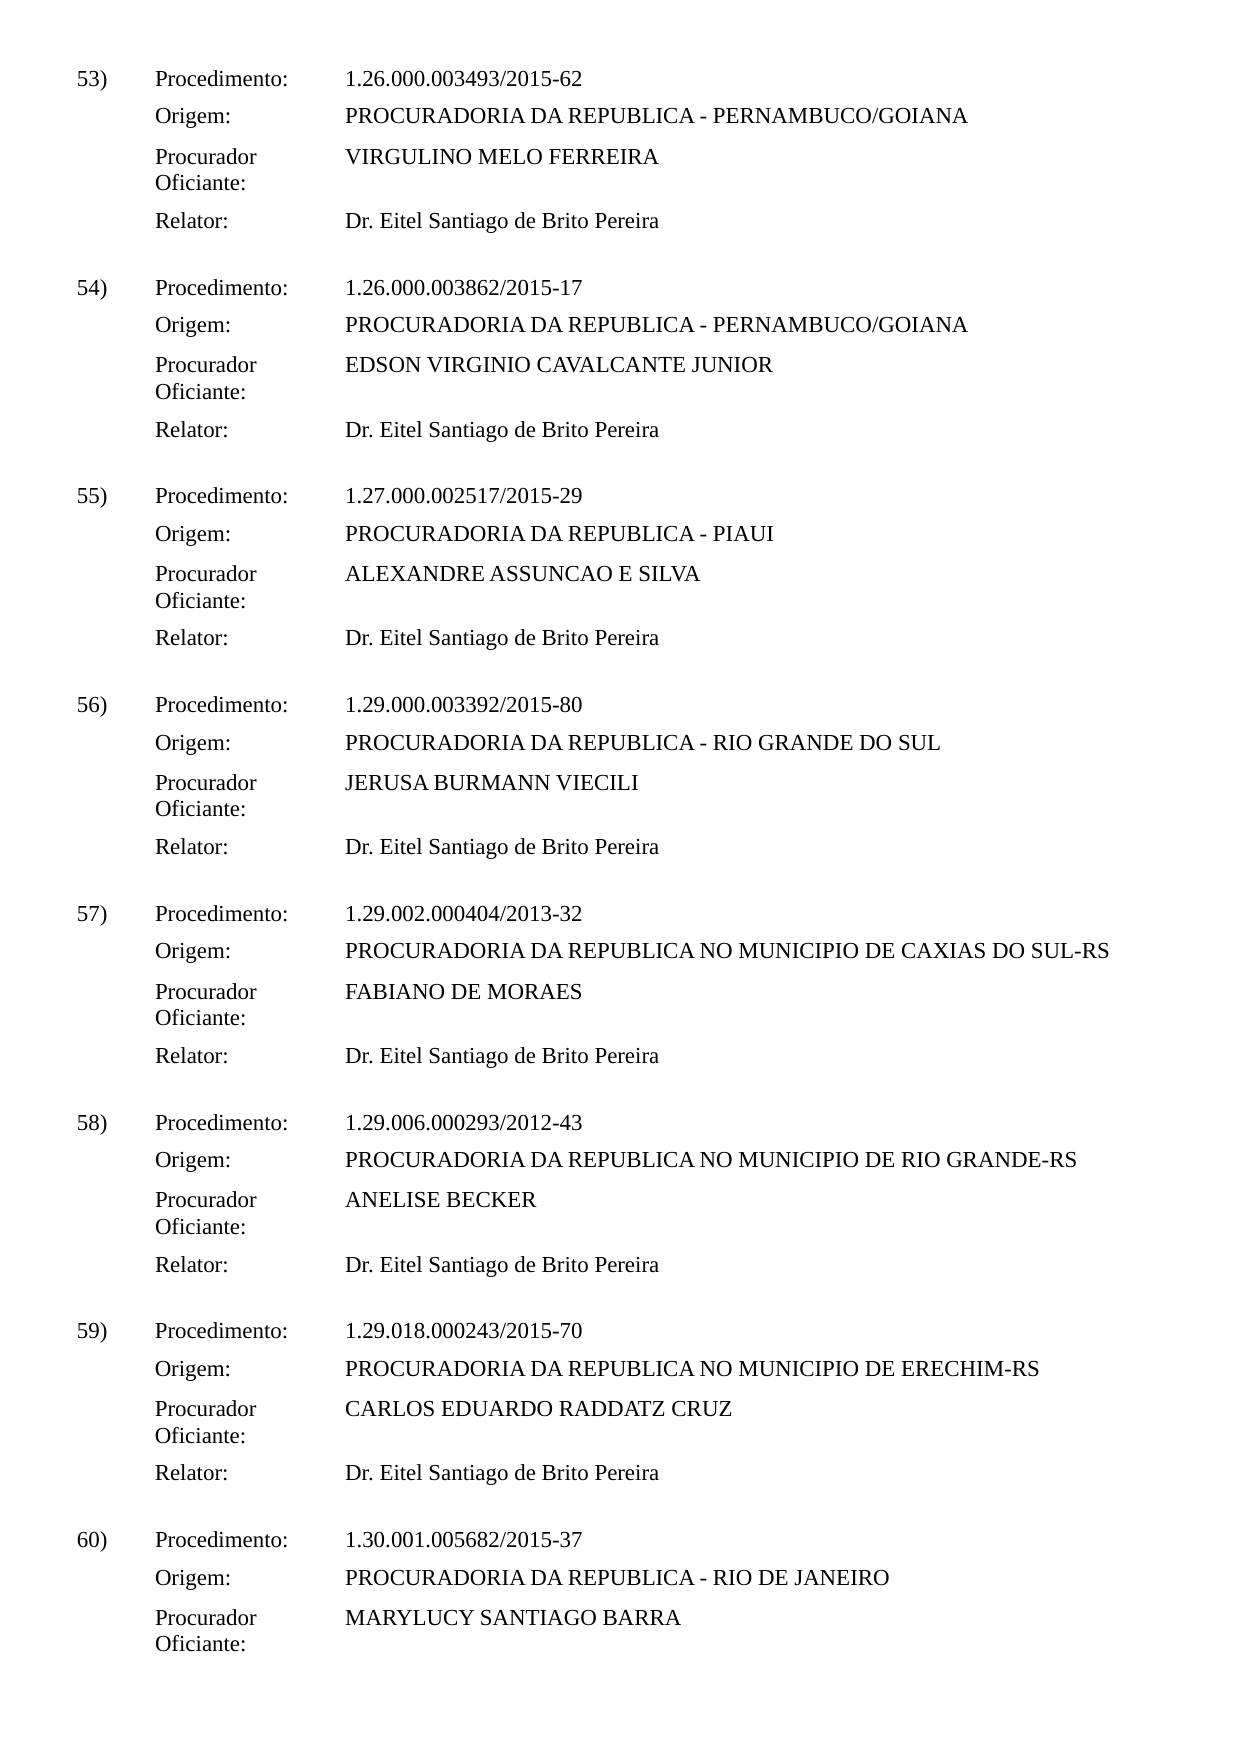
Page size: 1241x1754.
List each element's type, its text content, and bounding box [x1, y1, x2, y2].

table_header Procedimento: [149, 59, 339, 97]
table_header Procedimento: [149, 268, 339, 306]
table_cell [71, 1454, 149, 1494]
table_cell PROCURADORIA DA REPUBLICA - PERNAMBUCO/GOIANA [339, 306, 1181, 346]
table_cell JERUSA BURMANN VIECILI [339, 763, 1181, 827]
table_cell Dr. Eitel Santiago de Brito Pereira [339, 828, 1181, 868]
table_cell [71, 1598, 149, 1662]
table_header 1.29.018.000243/2015-70 [339, 1312, 1181, 1349]
table_cell Procurador Oficiante: [149, 346, 339, 410]
table_cell Relator: [149, 619, 339, 659]
table_cell [71, 137, 149, 201]
table_cell Procurador Oficiante: [149, 1181, 339, 1245]
table_header Procedimento: [149, 685, 339, 723]
table_cell FABIANO DE MORAES [339, 972, 1181, 1036]
table_cell Origem: [149, 97, 339, 137]
table_header Procedimento: [149, 1520, 339, 1558]
table_cell Origem: [149, 306, 339, 346]
table_cell [71, 555, 149, 619]
table_header 58) [71, 1103, 149, 1141]
table_cell Dr. Eitel Santiago de Brito Pereira [339, 619, 1181, 659]
table_cell Relator: [149, 1245, 339, 1285]
table_cell PROCURADORIA DA REPUBLICA - RIO DE JANEIRO [339, 1558, 1181, 1598]
table_cell [71, 763, 149, 827]
table_cell [71, 410, 149, 450]
table_cell PROCURADORIA DA REPUBLICA - PIAUI [339, 514, 1181, 554]
table_cell [71, 1181, 149, 1245]
table_cell Origem: [149, 932, 339, 972]
table_cell Relator: [149, 201, 339, 241]
table_cell EDSON VIRGINIO CAVALCANTE JUNIOR [339, 346, 1181, 410]
table_cell CARLOS EDUARDO RADDATZ CRUZ [339, 1390, 1181, 1454]
table_cell Relator: [149, 1036, 339, 1076]
table_cell [71, 723, 149, 763]
table_cell Origem: [149, 1558, 339, 1598]
table_cell VIRGULINO MELO FERREIRA [339, 137, 1181, 201]
table_cell [71, 201, 149, 241]
table_cell Relator: [149, 410, 339, 450]
table_header 1.26.000.003493/2015-62 [339, 59, 1181, 97]
table_cell PROCURADORIA DA REPUBLICA - RIO GRANDE DO SUL [339, 723, 1181, 763]
table_cell Procurador Oficiante: [149, 763, 339, 827]
table_cell PROCURADORIA DA REPUBLICA NO MUNICIPIO DE RIO GRANDE-RS [339, 1141, 1181, 1181]
table_cell [71, 1245, 149, 1285]
table_cell [71, 1141, 149, 1181]
table_header 54) [71, 268, 149, 306]
table_cell Relator: [149, 1454, 339, 1494]
table_cell PROCURADORIA DA REPUBLICA - PERNAMBUCO/GOIANA [339, 97, 1181, 137]
table_header 1.30.001.005682/2015-37 [339, 1520, 1181, 1558]
table_cell [71, 306, 149, 346]
table_header Procedimento: [149, 477, 339, 514]
table_header 1.29.002.000404/2013-32 [339, 894, 1181, 932]
table_cell Dr. Eitel Santiago de Brito Pereira [339, 410, 1181, 450]
table_cell Procurador Oficiante: [149, 1598, 339, 1662]
table_cell Dr. Eitel Santiago de Brito Pereira [339, 201, 1181, 241]
table_header 53) [71, 59, 149, 97]
table_cell [71, 972, 149, 1036]
table_header 1.27.000.002517/2015-29 [339, 477, 1181, 514]
table_cell PROCURADORIA DA REPUBLICA NO MUNICIPIO DE ERECHIM-RS [339, 1349, 1181, 1389]
table_cell Dr. Eitel Santiago de Brito Pereira [339, 1245, 1181, 1285]
table_cell [71, 828, 149, 868]
table_cell [71, 1349, 149, 1389]
table_header 1.29.006.000293/2012-43 [339, 1103, 1181, 1141]
table_header 56) [71, 685, 149, 723]
table_header 60) [71, 1520, 149, 1558]
table_cell Origem: [149, 1349, 339, 1389]
table_header Procedimento: [149, 1103, 339, 1141]
table_cell [71, 346, 149, 410]
table_header 1.26.000.003862/2015-17 [339, 268, 1181, 306]
table_cell [71, 619, 149, 659]
table_cell [71, 1390, 149, 1454]
table_cell Origem: [149, 514, 339, 554]
table_cell Procurador Oficiante: [149, 555, 339, 619]
table_header 57) [71, 894, 149, 932]
table_cell [71, 1558, 149, 1598]
table_cell PROCURADORIA DA REPUBLICA NO MUNICIPIO DE CAXIAS DO SUL-RS [339, 932, 1181, 972]
table_cell MARYLUCY SANTIAGO BARRA [339, 1598, 1181, 1662]
table_header 1.29.000.003392/2015-80 [339, 685, 1181, 723]
table_cell ALEXANDRE ASSUNCAO E SILVA [339, 555, 1181, 619]
table_cell Relator: [149, 828, 339, 868]
table_header 59) [71, 1312, 149, 1349]
table_cell [71, 1036, 149, 1076]
table_header 55) [71, 477, 149, 514]
table_cell Dr. Eitel Santiago de Brito Pereira [339, 1454, 1181, 1494]
table_cell ANELISE BECKER [339, 1181, 1181, 1245]
table_cell Procurador Oficiante: [149, 972, 339, 1036]
table_cell [71, 514, 149, 554]
table_cell [71, 932, 149, 972]
table_cell Dr. Eitel Santiago de Brito Pereira [339, 1036, 1181, 1076]
table_cell Procurador Oficiante: [149, 1390, 339, 1454]
table_cell Procurador Oficiante: [149, 137, 339, 201]
table_cell [71, 97, 149, 137]
table_header Procedimento: [149, 894, 339, 932]
table_cell Origem: [149, 1141, 339, 1181]
table_cell Origem: [149, 723, 339, 763]
table_header Procedimento: [149, 1312, 339, 1349]
